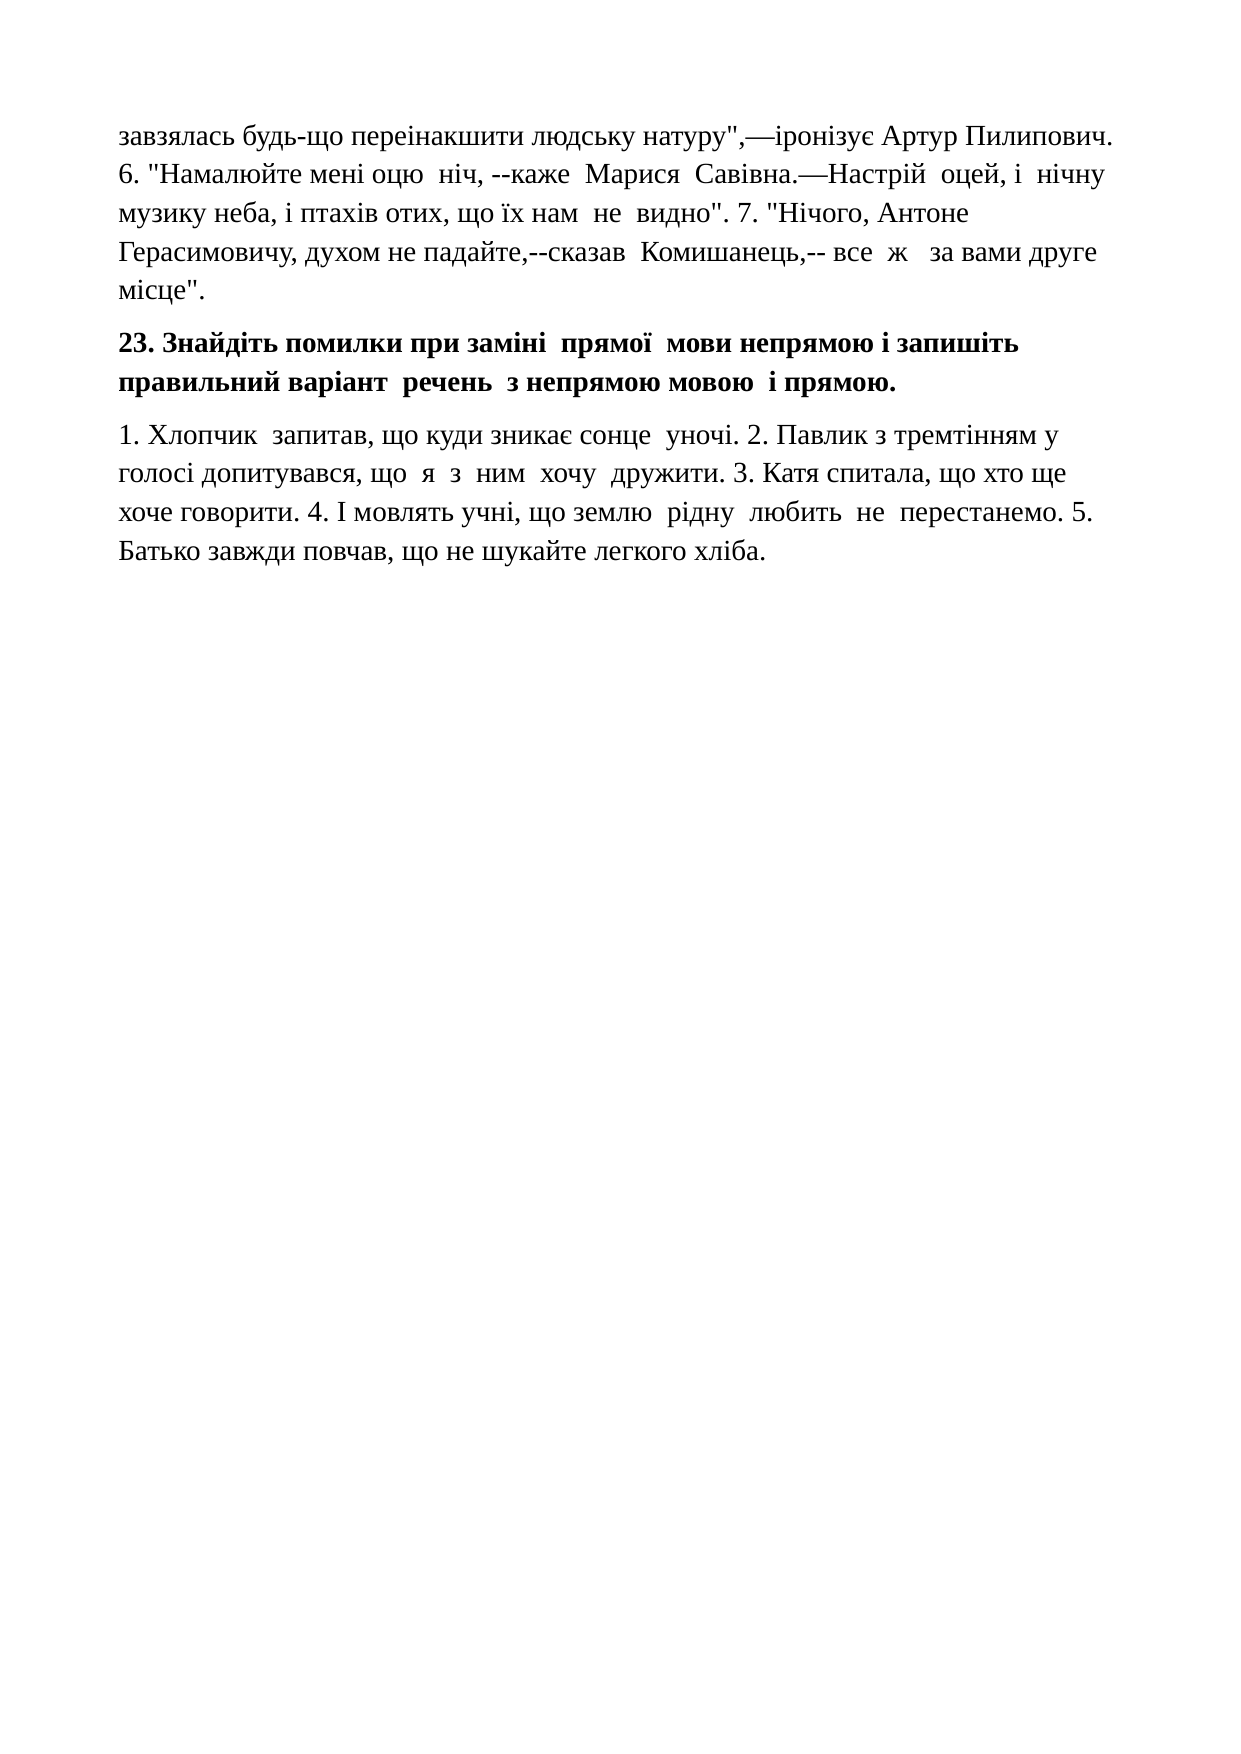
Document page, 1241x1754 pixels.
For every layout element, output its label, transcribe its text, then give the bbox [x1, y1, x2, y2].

text завзялась будь-що переінакшити людську натуру",—іронізує Артур Пилипович. 6. "Намалюйте мені оцю ніч, --каже Марися Савівна.—Настрій оцей, і нічну музику неба, і птахів отих, що їх нам не видно". 7. "Нічого, Антоне Герасимовичу, духом не падайте,--сказав Комишанець,-- все ж за вами друге місце". [118, 118, 1122, 306]
text 1. Хлопчик запитав, що куди зникає сонце уночі. 2. Павлик з тремтінням у голосі допитувався, що я з ним хочу дружити. 3. Катя спитала, що хто ще хоче говорити. 4. І мовлять учні, що землю рідну любить не перестанемо. 5. Батько завжди повчав, що не шукайте легкого хліба. [118, 417, 1122, 566]
text 23. Знайдіть помилки при заміні прямої мови непрямою і запишіть правильний варіант речень з непрямою мовою і прямою. [118, 325, 1122, 397]
